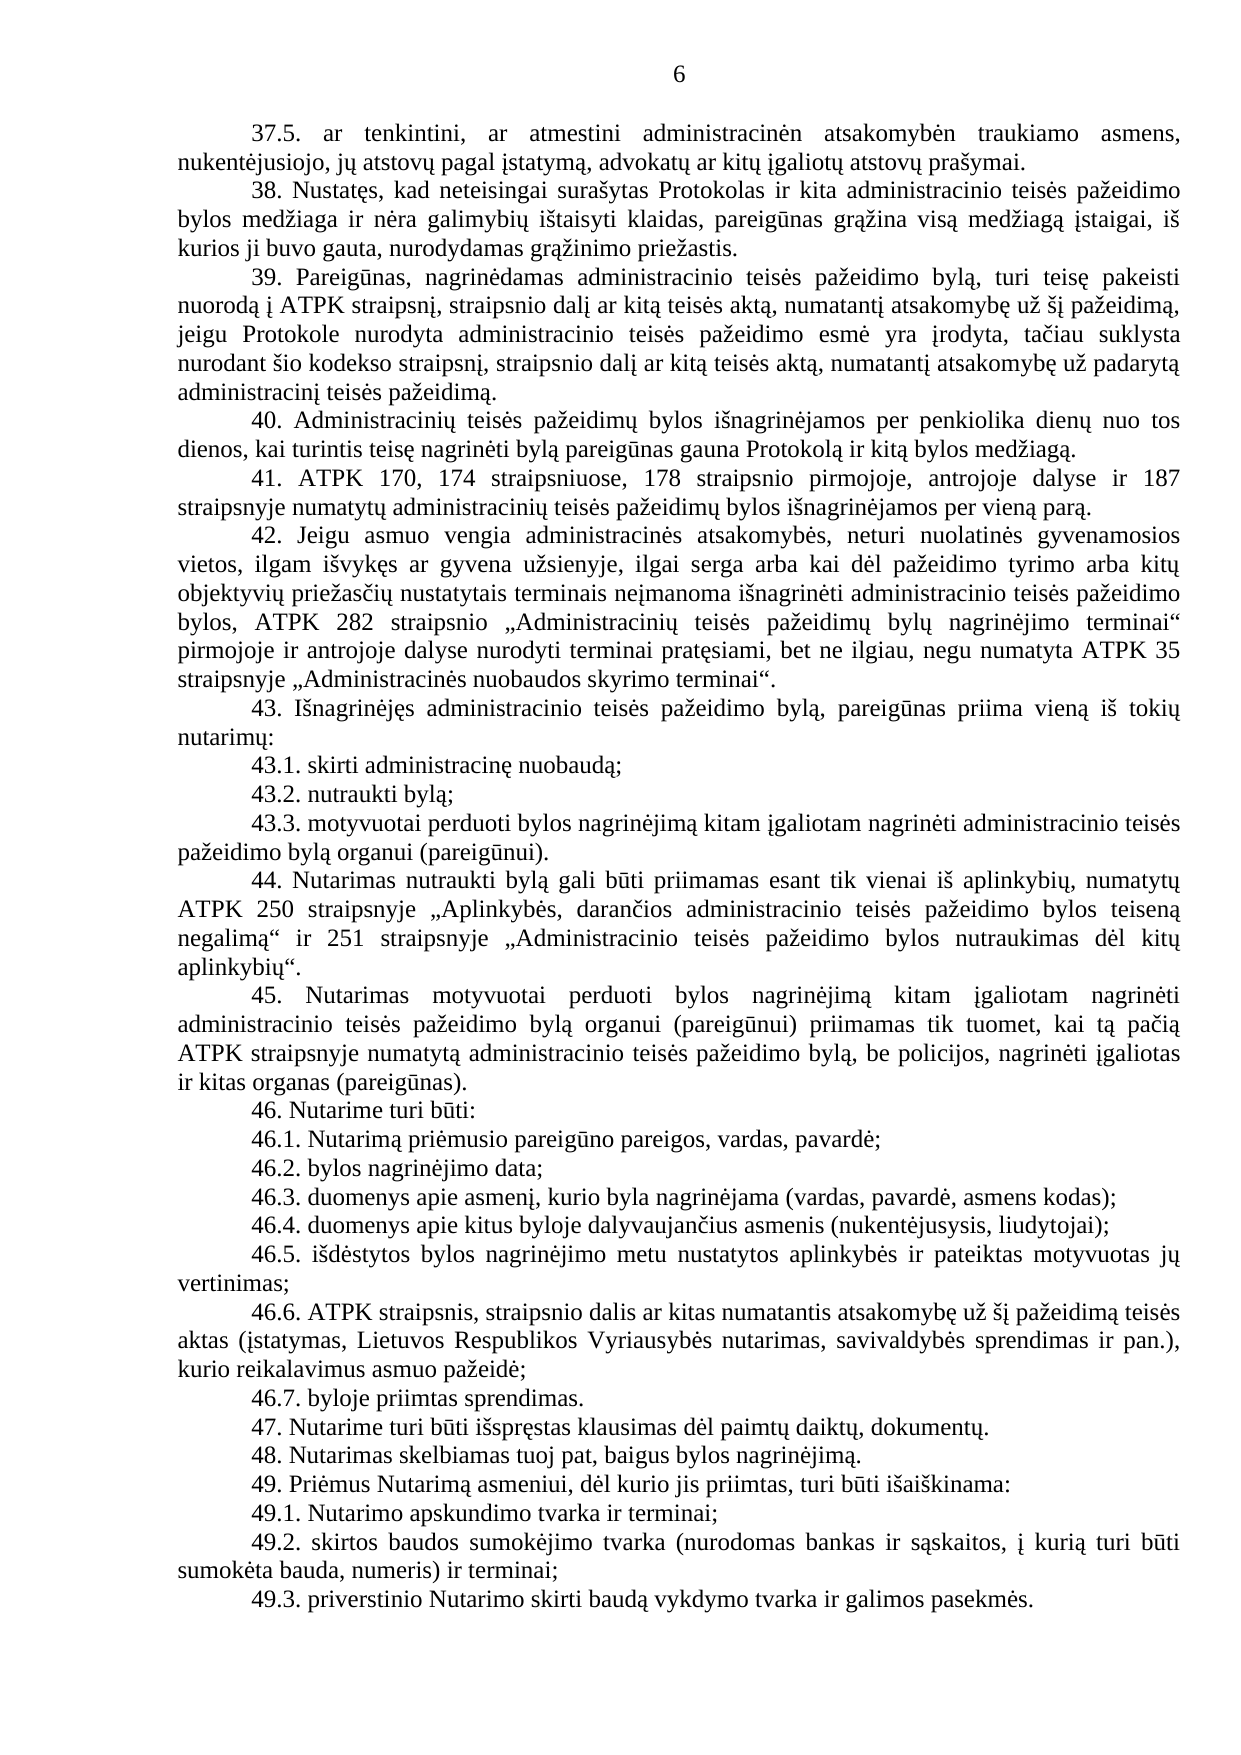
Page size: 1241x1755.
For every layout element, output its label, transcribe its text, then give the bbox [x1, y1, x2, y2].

text 48. Nutarimas skelbiamas tuoj pat, baigus bylos nagrinėjimą. [177, 1441, 1181, 1469]
text 37.5. ar tenkintini, ar atmestini administracinėn atsakomybėn traukiamo asmens, nukentėjusiojo, jų atstovų pagal įstatymą, advokatų ar kitų įgaliotų atstovų prašymai. [177, 118, 1181, 176]
text 43.2. nutraukti bylą; [177, 779, 1181, 808]
text 46.3. duomenys apie asmenį, kurio byla nagrinėjama (vardas, pavardė, asmens kodas); [177, 1182, 1181, 1211]
text 46.6. ATPK straipsnis, straipsnio dalis ar kitas numatantis atsakomybę už šį pažeidimą teisės aktas (įstatymas, Lietuvos Respublikos Vyriausybės nutarimas, savivaldybės sprendimas ir pan.), kurio reikalavimus asmuo pažeidė; [177, 1297, 1181, 1383]
text 42. Jeigu asmuo vengia administracinės atsakomybės, neturi nuolatinės gyvenamosios vietos, ilgam išvykęs ar gyvena užsienyje, ilgai serga arba kai dėl pažeidimo tyrimo arba kitų objektyvių priežasčių nustatytais terminais neįmanoma išnagrinėti administracinio teisės pažeidimo bylos, ATPK 282 straipsnio „Administracinių teisės pažeidimų bylų nagrinėjimo terminai“ pirmojoje ir antrojoje dalyse nurodyti terminai pratęsiami, bet ne ilgiau, negu numatyta ATPK 35 straipsnyje „Administracinės nuobaudos skyrimo terminai“. [177, 521, 1181, 693]
text 43.3. motyvuotai perduoti bylos nagrinėjimą kitam įgaliotam nagrinėti administracinio teisės pažeidimo bylą organui (pareigūnui). [177, 808, 1181, 866]
text 49.1. Nutarimo apskundimo tvarka ir terminai; [177, 1498, 1181, 1527]
text 49.2. skirtos baudos sumokėjimo tvarka (nurodomas bankas ir sąskaitos, į kurią turi būti sumokėta bauda, numeris) ir terminai; [177, 1527, 1181, 1584]
text 39. Pareigūnas, nagrinėdamas administracinio teisės pažeidimo bylą, turi teisę pakeisti nuorodą į ATPK straipsnį, straipsnio dalį ar kitą teisės aktą, numatantį atsakomybę už šį pažeidimą, jeigu Protokole nurodyta administracinio teisės pažeidimo esmė yra įrodyta, tačiau suklysta nurodant šio kodekso straipsnį, straipsnio dalį ar kitą teisės aktą, numatantį atsakomybę už padarytą administracinį teisės pažeidimą. [177, 262, 1181, 406]
text 41. ATPK 170, 174 straipsniuose, 178 straipsnio pirmojoje, antrojoje dalyse ir 187 straipsnyje numatytų administracinių teisės pažeidimų bylos išnagrinėjamos per vieną parą. [177, 463, 1181, 521]
text 45. Nutarimas motyvuotai perduoti bylos nagrinėjimą kitam įgaliotam nagrinėti administracinio teisės pažeidimo bylą organui (pareigūnui) priimamas tik tuomet, kai tą pačią ATPK straipsnyje numatytą administracinio teisės pažeidimo bylą, be policijos, nagrinėti įgaliotas ir kitas organas (pareigūnas). [177, 981, 1181, 1096]
text 46.4. duomenys apie kitus byloje dalyvaujančius asmenis (nukentėjusysis, liudytojai); [177, 1211, 1181, 1239]
text 49. Priėmus Nutarimą asmeniui, dėl kurio jis priimtas, turi būti išaiškinama: [177, 1469, 1181, 1498]
text 46.1. Nutarimą priėmusio pareigūno pareigos, vardas, pavardė; [177, 1124, 1181, 1153]
text 43. Išnagrinėjęs administracinio teisės pažeidimo bylą, pareigūnas priima vieną iš tokių nutarimų: [177, 693, 1181, 751]
text 47. Nutarime turi būti išspręstas klausimas dėl paimtų daiktų, dokumentų. [177, 1412, 1181, 1441]
text 46.7. byloje priimtas sprendimas. [177, 1383, 1181, 1412]
text 46.5. išdėstytos bylos nagrinėjimo metu nustatytos aplinkybės ir pateiktas motyvuotas jų vertinimas; [177, 1239, 1181, 1297]
text 49.3. priverstinio Nutarimo skirti baudą vykdymo tvarka ir galimos pasekmės. [177, 1584, 1181, 1613]
text 46. Nutarime turi būti: [177, 1096, 1181, 1124]
text 44. Nutarimas nutraukti bylą gali būti priimamas esant tik vienai iš aplinkybių, numatytų ATPK 250 straipsnyje „Aplinkybės, darančios administracinio teisės pažeidimo bylos teiseną negalimą“ ir 251 straipsnyje „Administracinio teisės pažeidimo bylos nutraukimas dėl kitų aplinkybių“. [177, 866, 1181, 981]
text 43.1. skirti administracinę nuobaudą; [177, 751, 1181, 779]
text 46.2. bylos nagrinėjimo data; [177, 1153, 1181, 1182]
text 38. Nustatęs, kad neteisingai surašytas Protokolas ir kita administracinio teisės pažeidimo bylos medžiaga ir nėra galimybių ištaisyti klaidas, pareigūnas grąžina visą medžiagą įstaigai, iš kurios ji buvo gauta, nurodydamas grąžinimo priežastis. [177, 176, 1181, 262]
text 40. Administracinių teisės pažeidimų bylos išnagrinėjamos per penkiolika dienų nuo tos dienos, kai turintis teisę nagrinėti bylą pareigūnas gauna Protokolą ir kitą bylos medžiagą. [177, 406, 1181, 463]
